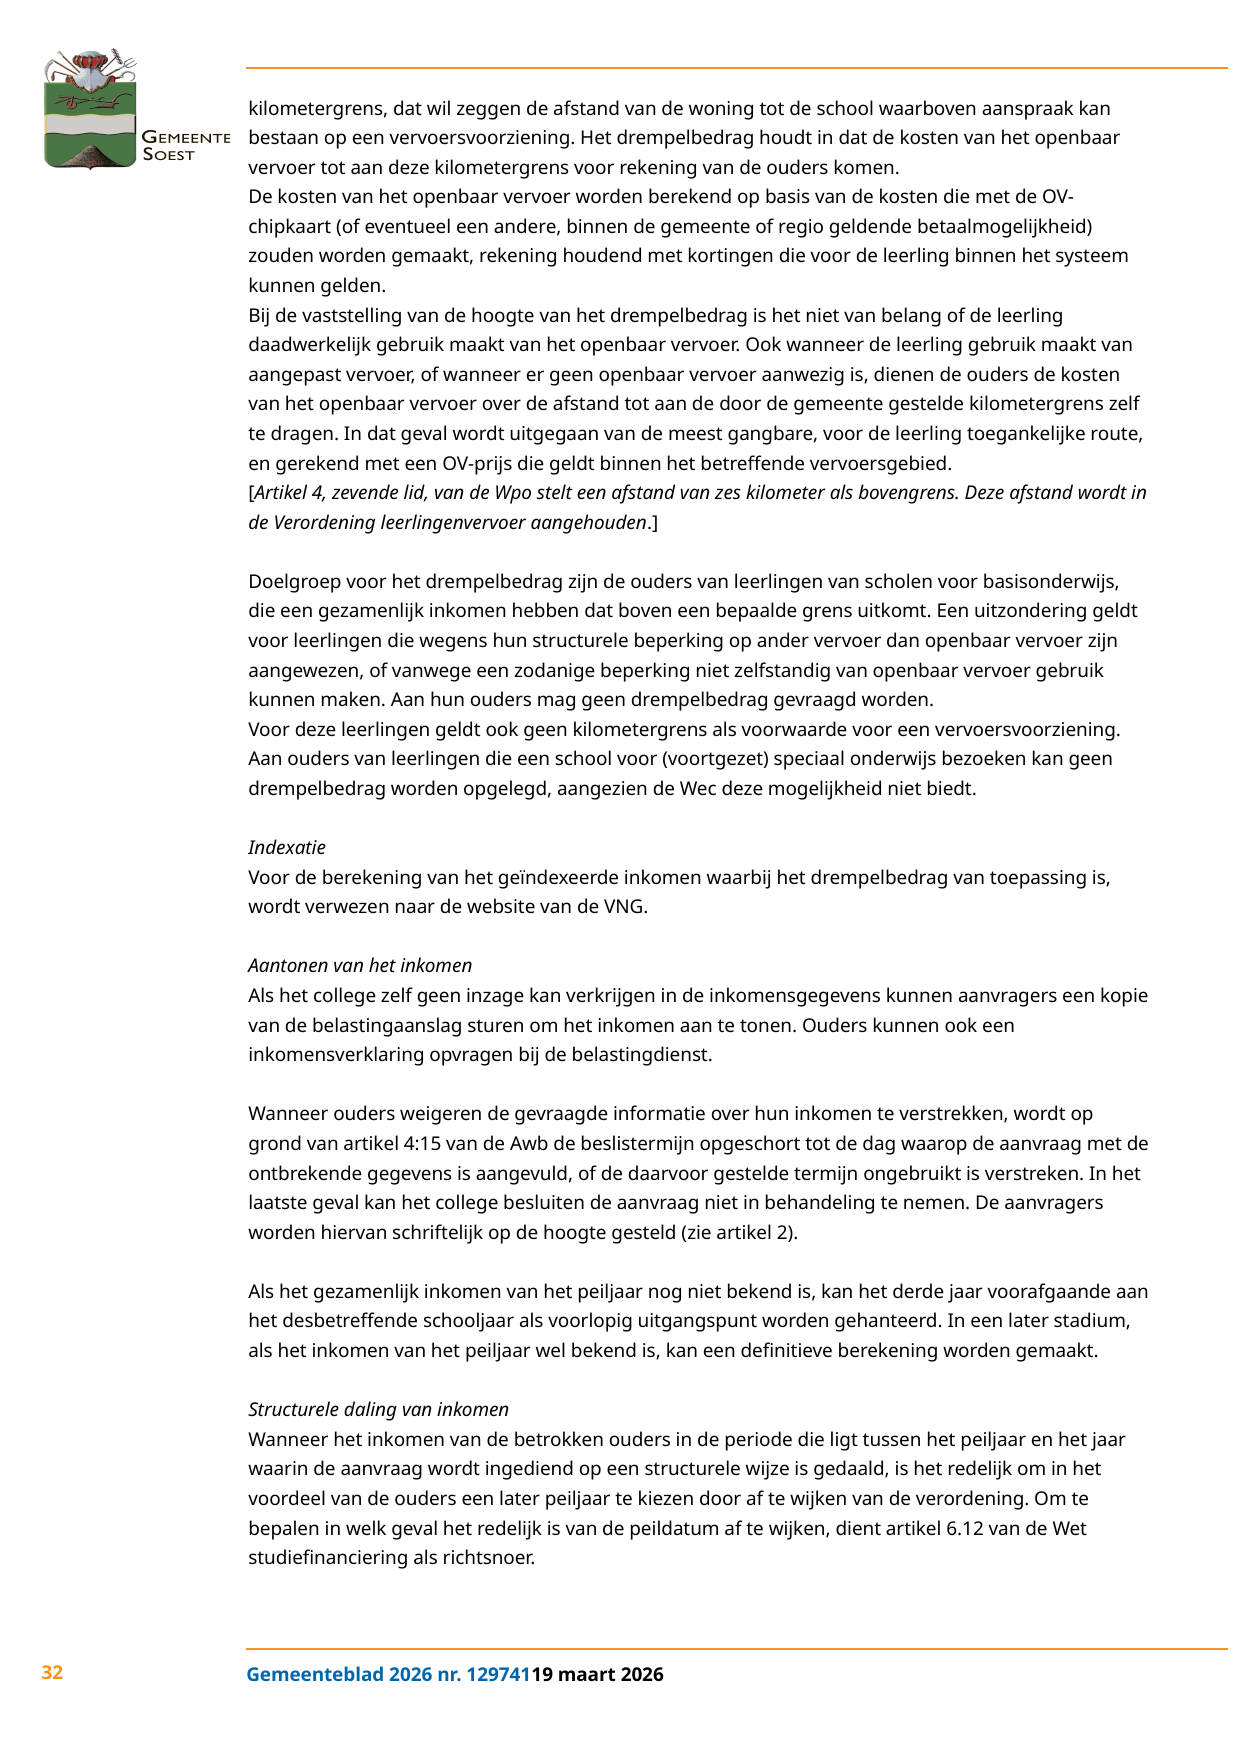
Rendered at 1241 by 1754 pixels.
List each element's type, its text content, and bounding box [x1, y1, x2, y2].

picture [41, 47, 231, 172]
text [Artikel 4, zevende lid, van de Wpo stelt een afstand van zes kilometer als bovengrens. Deze afstand wordt in de Verordening leerlingenvervoer aangehouden.] [248, 479, 1152, 535]
text Aantonen van het inkomen [248, 953, 1152, 978]
text Doelgroep voor het drempelbedrag zijn de ouders van leerlingen van scholen voor basisonderwijs, die een gezamenlijk inkomen hebben dat boven een bepaalde grens uitkomt. Een uitzondering geldt voor leerlingen die wegens hun structurele beperking op ander vervoer dan openbaar vervoer zijn aangewezen, of vanwege een zodanige beperking niet zelfstandig van openbaar vervoer gebruik kunnen maken. Aan hun ouders mag geen drempelbedrag gevraagd worden. [248, 568, 1152, 712]
text kilometergrens, dat wil zeggen de afstand van de woning tot de school waarboven aanspraak kan bestaan op een vervoersvoorziening. Het drempelbedrag houdt in dat de kosten van het openbaar vervoer tot aan deze kilometergrens voor rekening van de ouders komen. [248, 95, 1152, 180]
text Bij de vaststelling van de hoogte van het drempelbedrag is het niet van belang of de leerling daadwerkelijk gebruik maakt van het openbaar vervoer. Ook wanneer de leerling gebruik maakt van aangepast vervoer, of wanneer er geen openbaar vervoer aanwezig is, dienen de ouders de kosten van het openbaar vervoer over de afstand tot aan de door de gemeente gestelde kilometergrens zelf te dragen. In dat geval wordt uitgegaan van de meest gangbare, voor de leerling toegankelijke route, en gerekend met een OV-prijs die geldt binnen het betreffende vervoersgebied. [248, 302, 1152, 476]
text Wanneer ouders weigeren de gevraagde informatie over hun inkomen te verstrekken, wordt op grond van artikel 4:15 van de Awb de beslistermijn opgeschort tot de dag waarop de aanvraag met de ontbrekende gegevens is aangevuld, of de daarvoor gestelde termijn ongebruikt is verstreken. In het laatste geval kan het college besluiten de aanvraag niet in behandeling te nemen. De aanvragers worden hiervan schriftelijk op de hoogte gesteld (zie artikel 2). [248, 1101, 1152, 1245]
text Als het gezamenlijk inkomen van het peiljaar nog niet bekend is, kan het derde jaar voorafgaande aan het desbetreffende schooljaar als voorlopig uitgangspunt worden gehanteerd. In een later stadium, als het inkomen van het peiljaar wel bekend is, kan een definitieve berekening worden gemaakt. [248, 1278, 1152, 1363]
text Indexatie [248, 834, 1152, 860]
text Structurele daling van inkomen [248, 1396, 1152, 1422]
text Voor deze leerlingen geldt ook geen kilometergrens als voorwaarde voor een vervoersvoorziening. Aan ouders van leerlingen die een school voor (voortgezet) speciaal onderwijs bezoeken kan geen drempelbedrag worden opgelegd, aangezien de Wec deze mogelijkheid niet biedt. [248, 716, 1152, 801]
text Voor de berekening van het geïndexeerde inkomen waarbij het drempelbedrag van toepassing is, wordt verwezen naar de website van de VNG. [248, 864, 1152, 919]
text Wanneer het inkomen van de betrokken ouders in de periode die ligt tussen het peiljaar en het jaar waarin de aanvraag wordt ingediend op een structurele wijze is gedaald, is het redelijk om in het voordeel van de ouders een later peiljaar te kiezen door af te wijken van de verordening. Om te bepalen in welk geval het redelijk is van de peildatum af te wijken, dient artikel 6.12 van de Wet studiefinanciering als richtsnoer. [248, 1426, 1152, 1570]
text Als het college zelf geen inzage kan verkrijgen in de inkomensgegevens kunnen aanvragers een kopie van de belastingaanslag sturen om het inkomen aan te tonen. Ouders kunnen ook een inkomensverklaring opvragen bij de belastingdienst. [248, 982, 1152, 1067]
text De kosten van het openbaar vervoer worden berekend op basis van de kosten die met de OV-chipkaart (of eventueel een andere, binnen de gemeente of regio geldende betaalmogelijkheid) zouden worden gemaakt, rekening houdend met kortingen die voor de leerling binnen het systeem kunnen gelden. [248, 183, 1152, 298]
